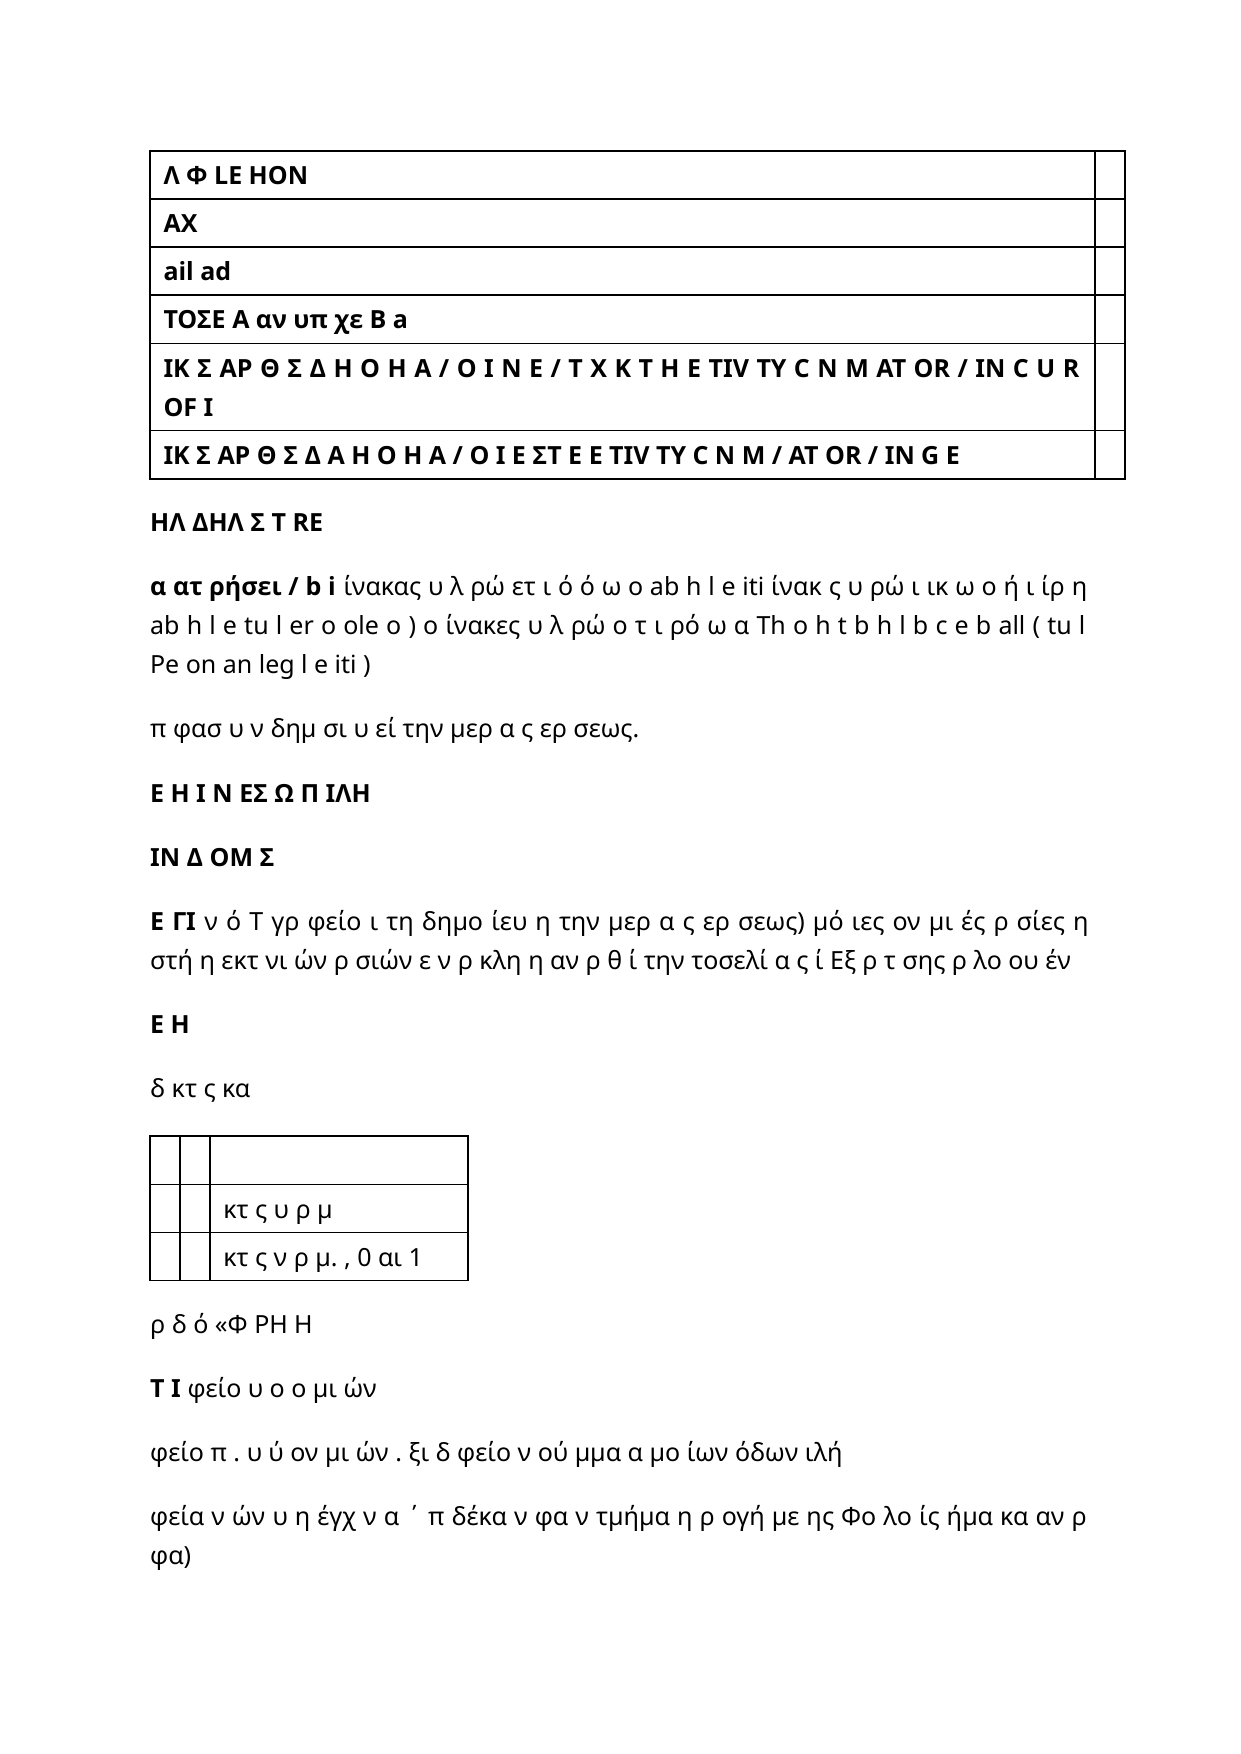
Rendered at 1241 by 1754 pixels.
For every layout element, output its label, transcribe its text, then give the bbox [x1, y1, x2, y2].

table_cell AX [151, 200, 1094, 246]
table_cell ΤΟΣΕ Α αν υπ χε B a [151, 296, 1094, 342]
text π φασ υ ν δημ σι υ εί την μερ α ς ερ σεως. [150, 711, 1090, 745]
table_cell [181, 1233, 209, 1280]
table_cell Λ Φ LE HON [151, 152, 1094, 198]
text φείο π . υ ύ ον μι ών . ξι δ φείο ν ού μμα α μο ίων όδων ιλή [150, 1434, 1090, 1469]
table_cell ail ad [151, 248, 1094, 294]
text φεία ν ών υ η έγχ ν α ΄ π δέκα ν φα ν τμήμα η ρ ογή με ης Φο λο ίς ήμα κα αν ρ φα) [150, 1499, 1090, 1572]
text Τ Ι φείο υ ο ο μι ών [150, 1370, 1090, 1404]
table_cell [1096, 200, 1124, 246]
table_cell [1096, 248, 1124, 294]
text α ατ ρήσει / b i ίνακας υ λ ρώ ετ ι ό ό ω ο ab h l e iti ίνακ ς υ ρώ ι ικ ω ο ή ι ίρ η ab h l e tu l er o ole o ) ο ίνακες υ λ ρώ ο τ ι ρό ω α Th o h t b h l b c e b all ( tu l Pe on an leg l e iti ) [150, 569, 1090, 681]
text ρ δ ό «Φ ΡΗ Η [150, 1306, 1090, 1340]
table_cell [1096, 431, 1124, 478]
table_header [151, 1137, 179, 1183]
table_cell ΙΚ Σ ΑΡ Θ Σ Δ Η Ο Η Α / Ο Ι N E / Τ Χ Κ Τ Η E TIV TY C N M AT OR / IN C U R OF I [151, 344, 1094, 430]
text ΙΝ Δ ΟΜ Σ [150, 839, 1090, 873]
table_header [211, 1137, 467, 1183]
text ΗΛ ΔΗΛ Σ T RE [150, 504, 1090, 538]
text Ε Η [150, 1007, 1090, 1041]
table_cell [181, 1185, 209, 1232]
table_cell ΙΚ Σ ΑΡ Θ Σ Δ Α Η Ο Η Α / Ο Ι E ΣΤ Ε E TIV TY C N M / AT OR / IN G E [151, 431, 1094, 478]
table_header [181, 1137, 209, 1183]
text Ε ΓΙ ν ό Τ γρ φείο ι τη δημο ίευ η την μερ α ς ερ σεως) μό ιες ον μι ές ρ σίες η στή η εκτ νι ών ρ σιών ε ν ρ κλη η αν ρ θ ί την τοσελί α ς ί Εξ ρ τ σης ρ λο ου έν [150, 904, 1090, 977]
table_cell [1096, 296, 1124, 342]
table_cell κτ ς ν ρ μ. , 0 αι 1 [211, 1233, 467, 1280]
table_cell [1096, 344, 1124, 430]
table_cell [151, 1185, 179, 1232]
table_cell [1096, 152, 1124, 198]
table_cell κτ ς υ ρ μ [211, 1185, 467, 1232]
text δ κτ ς κα [150, 1071, 1090, 1105]
table_cell [151, 1233, 179, 1280]
text Ε Η Ι Ν ΕΣ Ω Π ΙΛΗ [150, 775, 1090, 809]
